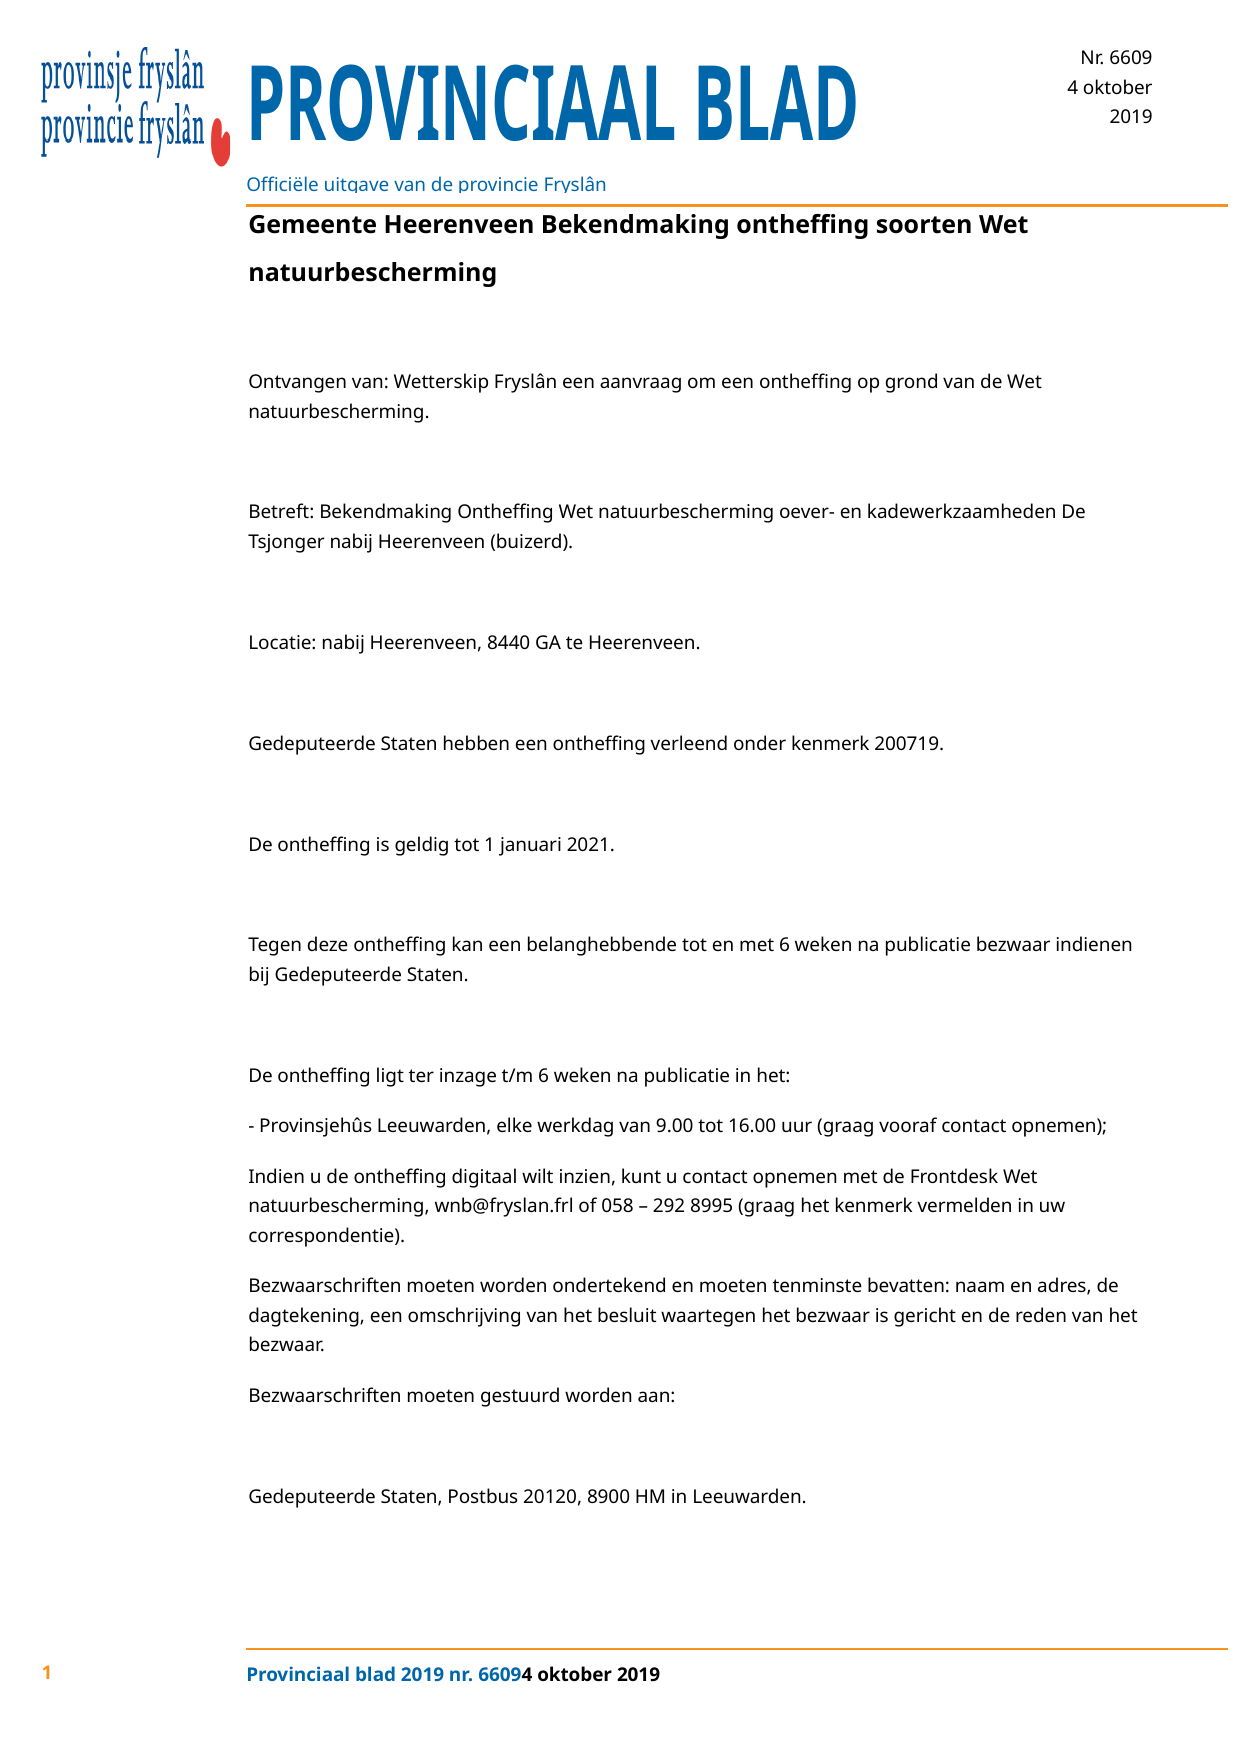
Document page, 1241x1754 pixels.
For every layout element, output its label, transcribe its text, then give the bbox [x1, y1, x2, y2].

text Gedeputeerde Staten hebben een ontheffing verleend onder kenmerk 200719. [248, 730, 1152, 756]
text Indien u de ontheffing digitaal wilt inzien, kunt u contact opnemen met de Frontdesk Wet natuurbescherming, wnb@fryslan.frl of 058 – 292 8995 (graag het kenmerk vermelden in uw correspondentie). [248, 1163, 1152, 1248]
text Gemeente Heerenveen Bekendmaking ontheffing soorten Wet natuurbescherming [248, 207, 1152, 288]
text De ontheffing is geldig tot 1 januari 2021. [248, 831, 1152, 857]
text De ontheffing ligt ter inzage t/m 6 weken na publicatie in het: [248, 1062, 1152, 1088]
text Gedeputeerde Staten, Postbus 20120, 8900 HM in Leeuwarden. [248, 1483, 1152, 1509]
text Tegen deze ontheffing kan een belanghebbende tot en met 6 weken na publicatie bezwaar indienen bij Gedeputeerde Staten. [248, 932, 1152, 987]
text Bezwaarschriften moeten gestuurd worden aan: [248, 1382, 1152, 1408]
picture [41, 47, 231, 172]
text Bezwaarschriften moeten worden ondertekend en moeten tenminste bevatten: naam en adres, de dagtekening, een omschrijving van het besluit waartegen het bezwaar is gericht en de reden van het bezwaar. [248, 1272, 1152, 1357]
text Ontvangen van: Wetterskip Fryslân een aanvraag om een ontheffing op grond van de Wet natuurbescherming. [248, 368, 1152, 424]
text Locatie: nabij Heerenveen, 8440 GA te Heerenveen. [248, 629, 1152, 655]
text Betreft: Bekendmaking Ontheffing Wet natuurbescherming oever- en kadewerkzaamheden De Tsjonger nabij Heerenveen (buizerd). [248, 499, 1152, 554]
text - Provinsjehûs Leeuwarden, elke werkdag van 9.00 tot 16.00 uur (graag vooraf contact opnemen); [248, 1112, 1152, 1138]
